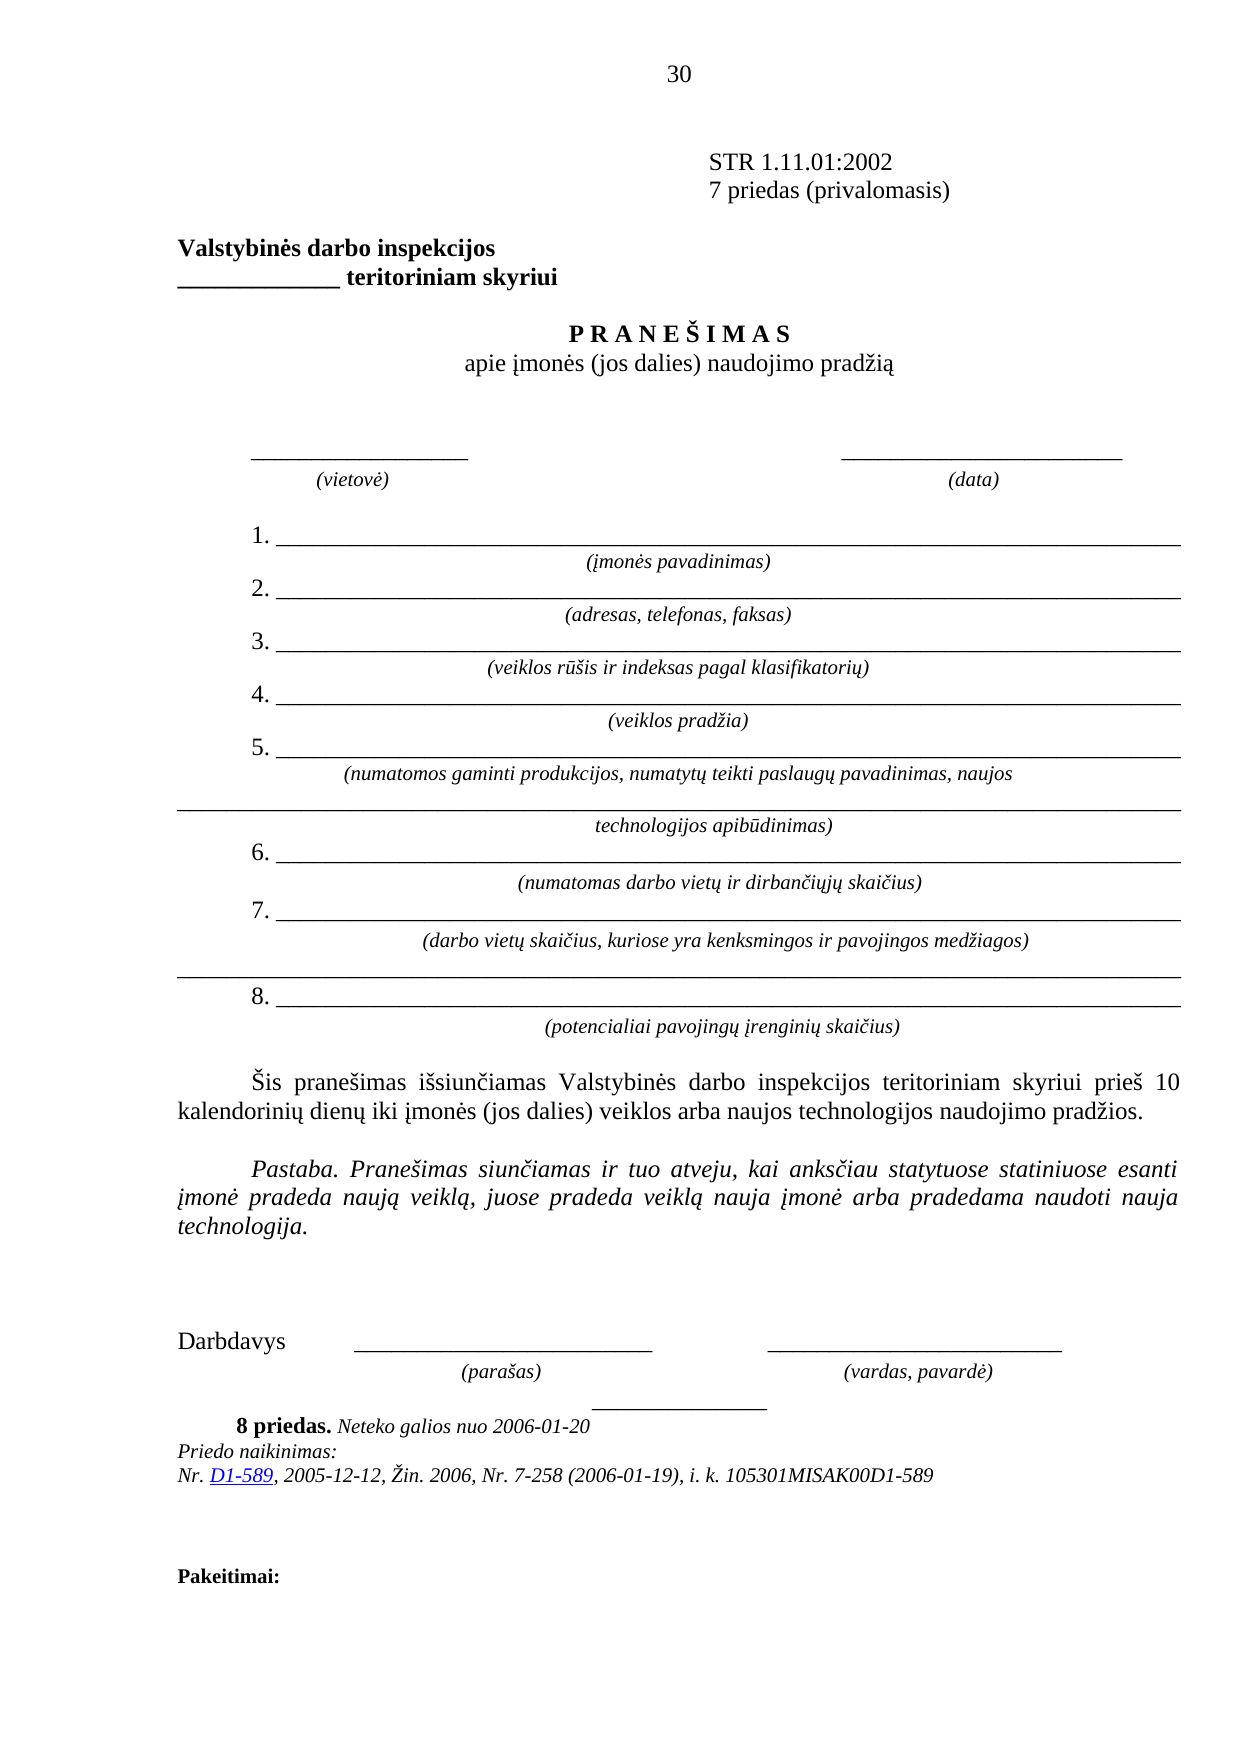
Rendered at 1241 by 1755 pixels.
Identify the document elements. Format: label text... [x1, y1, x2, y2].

text STR 1.11.01:2002 [177, 147, 1181, 176]
text apie įmonės (jos dalies) naudojimo pradžią [177, 348, 1181, 377]
text 2. [177, 573, 1181, 602]
text (veiklos pradžia) [177, 708, 1181, 732]
text (įmonės pavadinimas) [177, 549, 1181, 573]
text Pakeitimai: [177, 1564, 1181, 1588]
text PRANEŠIMAS [177, 319, 1181, 348]
text (potencialiai pavojingų įrenginių skaičius) [177, 1010, 1181, 1039]
text (veiklos rūšis ir indeksas pagal klasifikatorių) [177, 655, 1181, 679]
text (parašas) (vardas, pavardė) [177, 1355, 1181, 1384]
text Darbdavys [177, 1326, 1181, 1355]
text 8 priedas. Neteko galios nuo 2006-01-20 [177, 1412, 1181, 1439]
text Šis pranešimas išsiunčiamas Valstybinės darbo inspekcijos teritoriniam skyriui prieš 10 kalendorinių dienų iki įmonės (jos dalies) veiklos arba naujos technologijos naudojimo pradžios. [177, 1067, 1181, 1125]
text _____________ teritoriniam skyriui [177, 262, 1181, 291]
text 7 priedas (privalomasis) [177, 176, 1181, 204]
text 1. [177, 521, 1181, 549]
text 3. [177, 626, 1181, 655]
text 7. [177, 895, 1181, 924]
text (adresas, telefonas, faksas) [177, 602, 1181, 626]
text 6. [177, 837, 1181, 866]
text ______________ [177, 1384, 1181, 1412]
text Priedo naikinimas: [177, 1439, 1181, 1463]
text technologijos apibūdinimas) [177, 813, 1181, 837]
text (numatomos gaminti produkcijos, numatytų teikti paslaugų pavadinimas, naujos [177, 761, 1181, 785]
text (numatomas darbo vietų ir dirbančiųjų skaičius) [177, 866, 1181, 895]
text 8. [177, 981, 1181, 1010]
text (vietovė) (data) [177, 463, 1181, 492]
text 4. [177, 679, 1181, 708]
text (darbo vietų skaičius, kuriose yra kenksmingos ir pavojingos medžiagos) [177, 924, 1181, 952]
text 5. [177, 732, 1181, 761]
text Valstybinės darbo inspekcijos [177, 233, 1181, 262]
text Pastaba. Pranešimas siunčiamas ir tuo atveju, kai anksčiau statytuose statiniuose esanti įmonė pradeda naują veiklą, juose pradeda veiklą nauja įmonė arba pradedama naudoti nauja technologija. [177, 1154, 1181, 1240]
text Nr. D1-589, 2005-12-12, Žin. 2006, Nr. 7-258 (2006-01-19), i. k. 105301MISAK00D1-589 [177, 1463, 1181, 1487]
